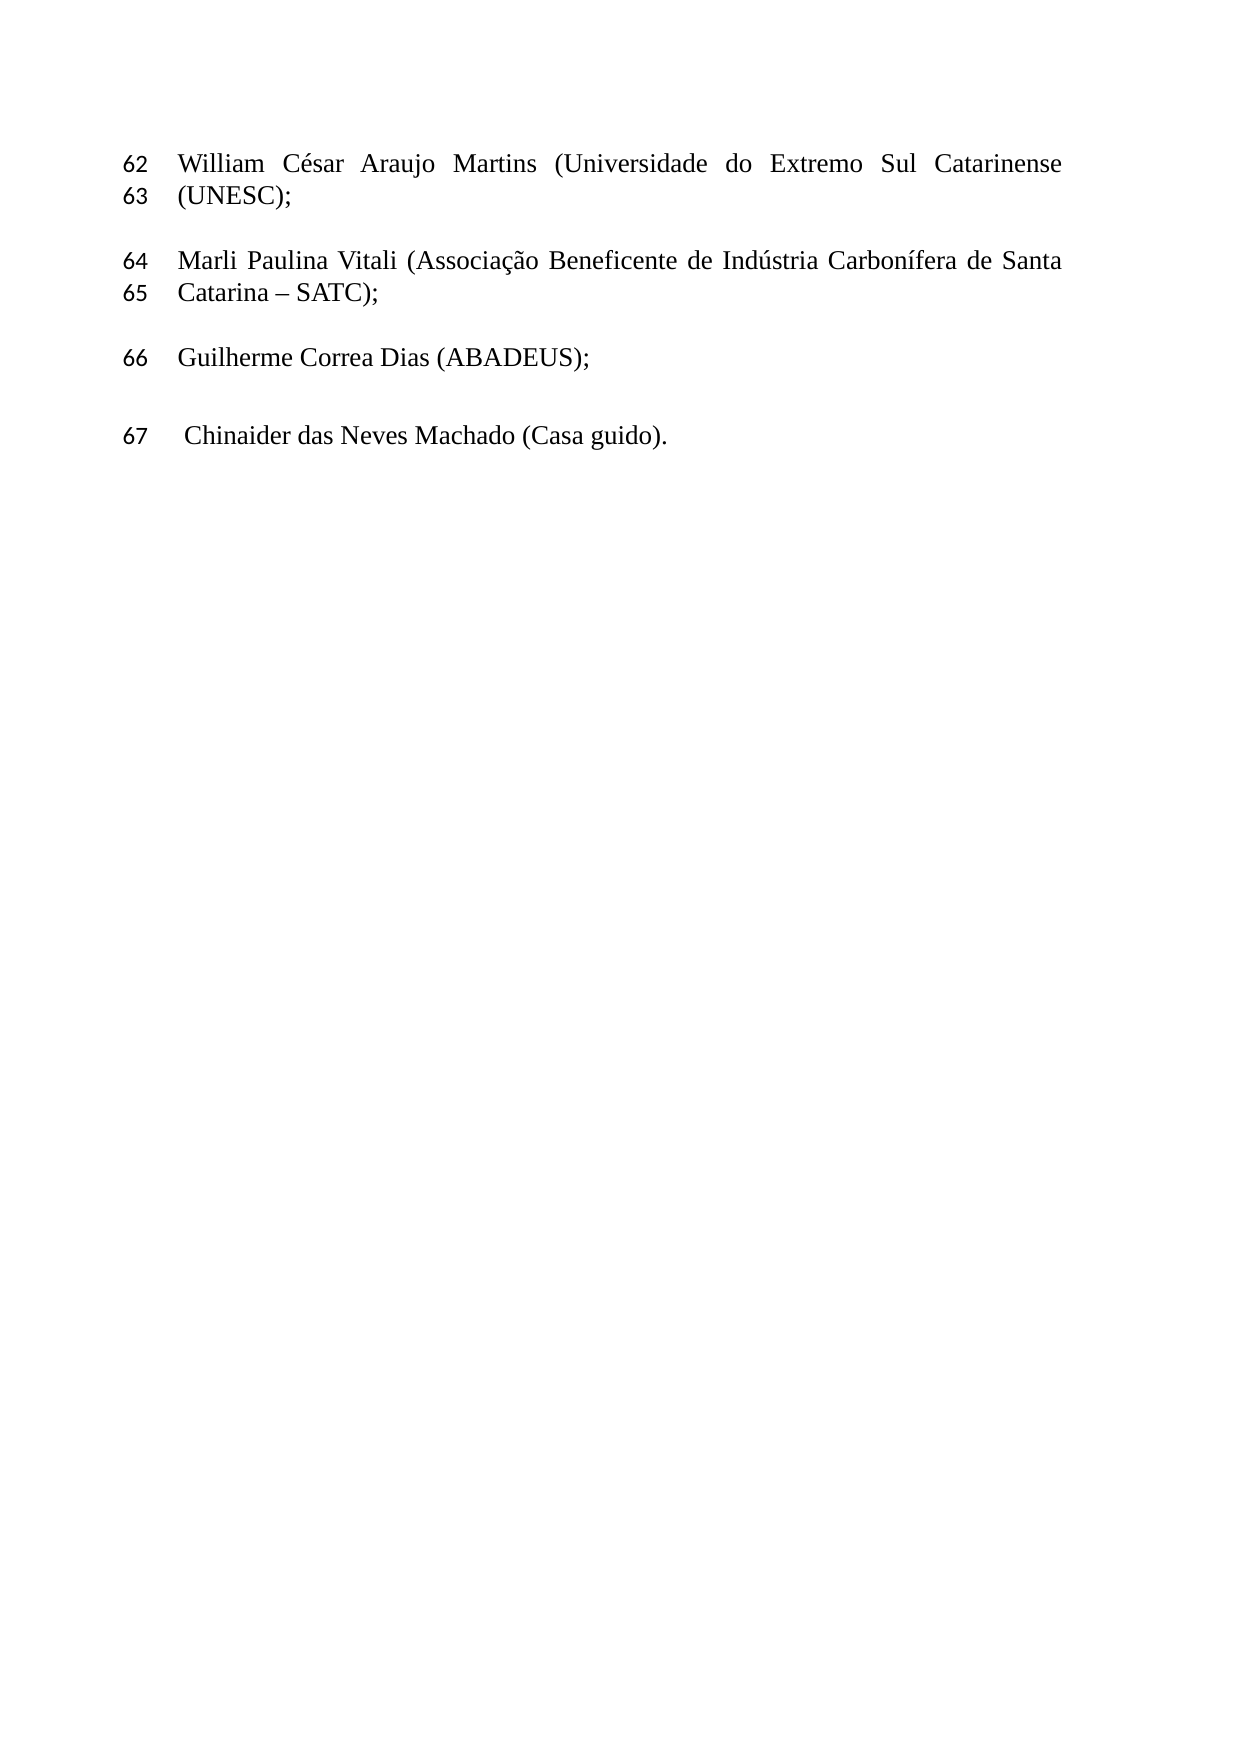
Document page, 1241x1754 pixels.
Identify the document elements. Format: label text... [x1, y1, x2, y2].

text Marli Paulina Vitali (Associação Beneficente de Indústria Carbonífera de Santa Catarina – SATC); [177, 244, 1063, 307]
text William César Araujo Martins (Universidade do Extremo Sul Catarinense (UNESC); [177, 148, 1063, 210]
text Guilherme Correa Dias (ABADEUS); [177, 341, 1063, 372]
text Chinaider das Neves Machado (Casa guido). [177, 419, 1063, 450]
